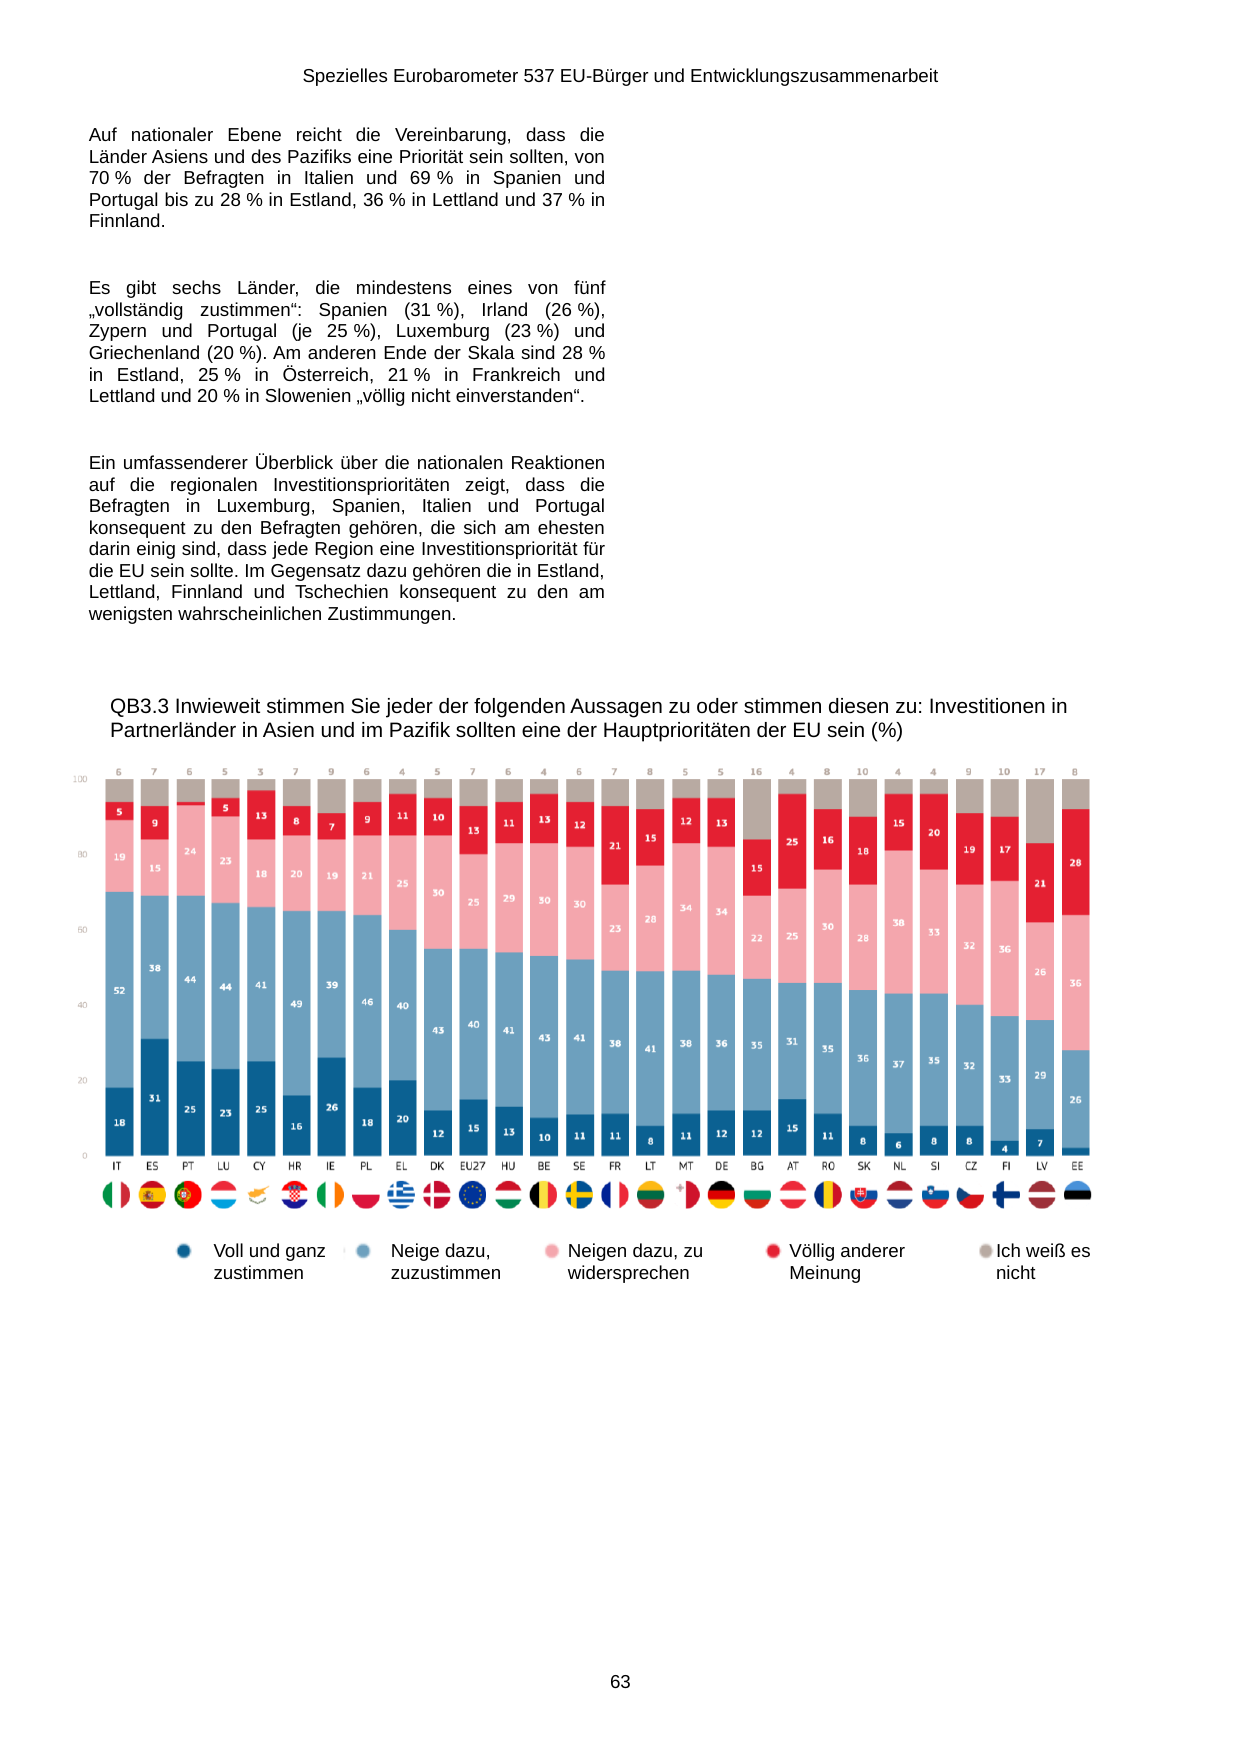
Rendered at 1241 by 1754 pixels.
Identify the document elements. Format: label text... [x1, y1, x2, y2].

text Ein umfassenderer Überblick über die nationalen Reaktionen auf die regionalen Investitionsprioritäten zeigt, dass die Befragten in Luxemburg, Spanien, Italien und Portugal konsequent zu den Befragten gehören, die sich am ehesten darin einig sind, dass jede Region eine Investitionspriorität für die EU sein sollte. Im Gegensatz dazu gehören die in Estland, Lettland, Finnland und Tschechien konsequent zu den am wenigsten wahrscheinlichen Zustimmungen. [88, 452, 605, 624]
picture [154, 1220, 997, 1279]
text Es gibt sechs Länder, die mindestens eines von fünf „vollständig zustimmen“: Spanien (31 %), Irland (26 %), Zypern und Portugal (je 25 %), Luxemburg (23 %) und Griechenland (20 %). Am anderen Ende der Skala sind 28 % in Estland, 25 % in Österreich, 21 % in Frankreich und Lettland und 20 % in Slowenien „völlig nicht einverstanden“. [88, 277, 605, 406]
picture [792, 1269, 796, 1279]
text Auf nationaler Ebene reicht die Vereinbarung, dass die Länder Asiens und des Pazifiks eine Priorität sein sollten, von 70 % der Befragten in Italien und 69 % in Spanien und Portugal bis zu 28 % in Estland, 36 % in Lettland und 37 % in Finnland. [88, 124, 605, 232]
picture [65, 762, 1100, 1215]
